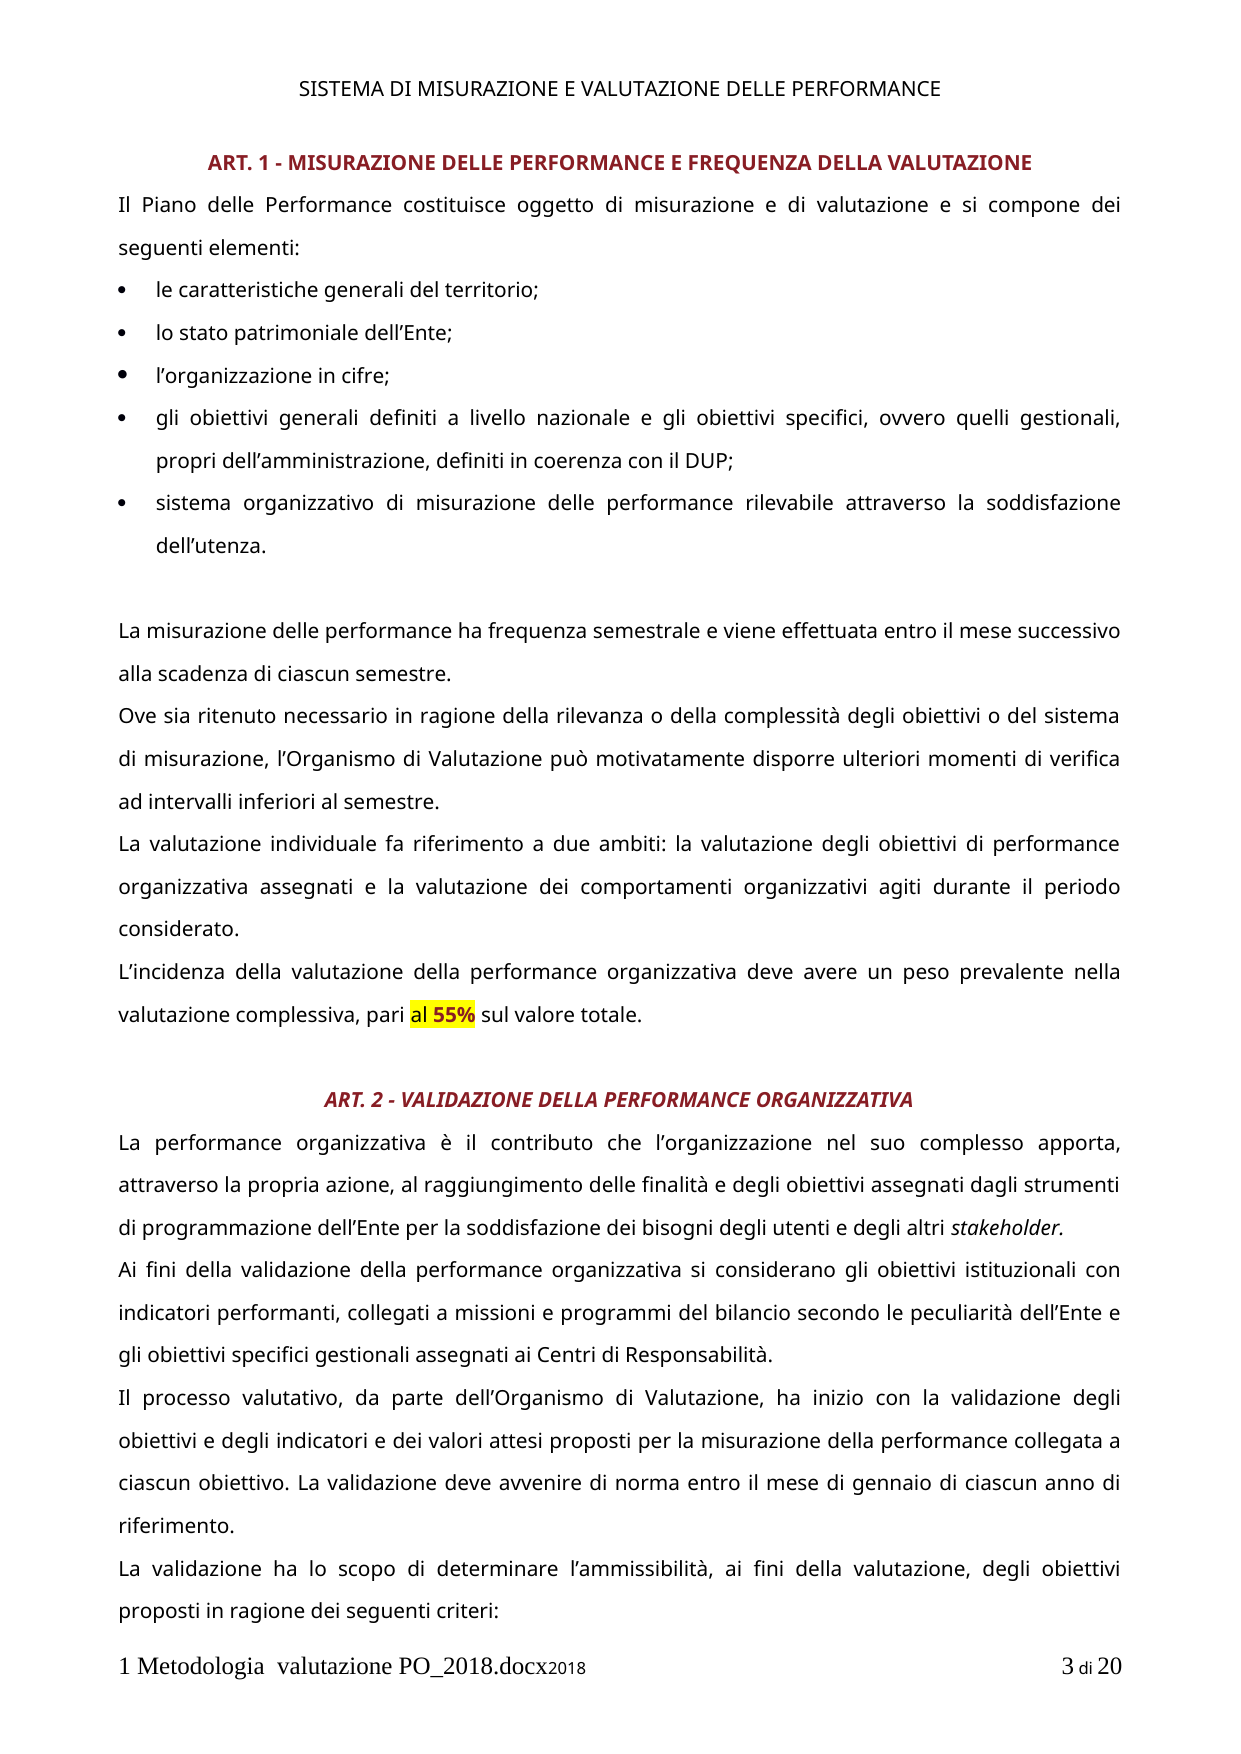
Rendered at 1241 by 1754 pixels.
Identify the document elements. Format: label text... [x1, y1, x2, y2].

list le caratteristiche generali del territorio; [118, 276, 1122, 304]
text L’incidenza della valutazione della performance organizzativa deve avere un peso prevalente nella valutazione complessiva, pari al 55% sul valore totale. [118, 957, 1122, 1028]
text La performance organizzativa è il contributo che l’organizzazione nel suo complesso apporta, attraverso la propria azione, al raggiungimento delle finalità e degli obiettivi assegnati dagli strumenti di programmazione dell’Ente per la soddisfazione dei bisogni degli utenti e degli altri stakeholder. [118, 1128, 1122, 1241]
text La validazione ha lo scopo di determinare l’ammissibilità, ai fini della valutazione, degli obiettivi proposti in ragione dei seguenti criteri: [118, 1554, 1122, 1625]
list l’organizzazione in cifre; [118, 361, 1122, 389]
text Il Piano delle Performance costituisce oggetto di misurazione e di valutazione e si compone dei seguenti elementi: [118, 190, 1122, 261]
text La valutazione individuale fa riferimento a due ambiti: la valutazione degli obiettivi di performance organizzativa assegnati e la valutazione dei comportamenti organizzativi agiti durante il periodo considerato. [118, 829, 1122, 943]
list gli obiettivi generali definiti a livello nazionale e gli obiettivi specifici, ovvero quelli gestionali, propri dell’amministrazione, definiti in coerenza con il DUP; [118, 403, 1122, 474]
subtitle ART. 2 - VALIDAZIONE DELLA PERFORMANCE ORGANIZZATIVA [118, 1085, 1122, 1113]
list sistema organizzativo di misurazione delle performance rilevabile attraverso la soddisfazione dell’utenza. [118, 488, 1122, 559]
subtitle ART. 1 - MISURAZIONE DELLE PERFORMANCE E FREQUENZA DELLA VALUTAZIONE [118, 148, 1122, 176]
text Ove sia ritenuto necessario in ragione della rilevanza o della complessità degli obiettivi o del sistema di misurazione, l’Organismo di Valutazione può motivatamente disporre ulteriori momenti di verifica ad intervalli inferiori al semestre. [118, 702, 1122, 815]
list lo stato patrimoniale dell’Ente; [118, 318, 1122, 347]
text Il processo valutativo, da parte dell’Organismo di Valutazione, ha inizio con la validazione degli obiettivi e degli indicatori e dei valori attesi proposti per la misurazione della performance collegata a ciascun obiettivo. La validazione deve avvenire di norma entro il mese di gennaio di ciascun anno di riferimento. [118, 1383, 1122, 1539]
text La misurazione delle performance ha frequenza semestrale e viene effettuata entro il mese successivo alla scadenza di ciascun semestre. [118, 616, 1122, 687]
text Ai fini della validazione della performance organizzativa si considerano gli obiettivi istituzionali con indicatori performanti, collegati a missioni e programmi del bilancio secondo le peculiarità dell’Ente e gli obiettivi specifici gestionali assegnati ai Centri di Responsabilità. [118, 1255, 1122, 1369]
